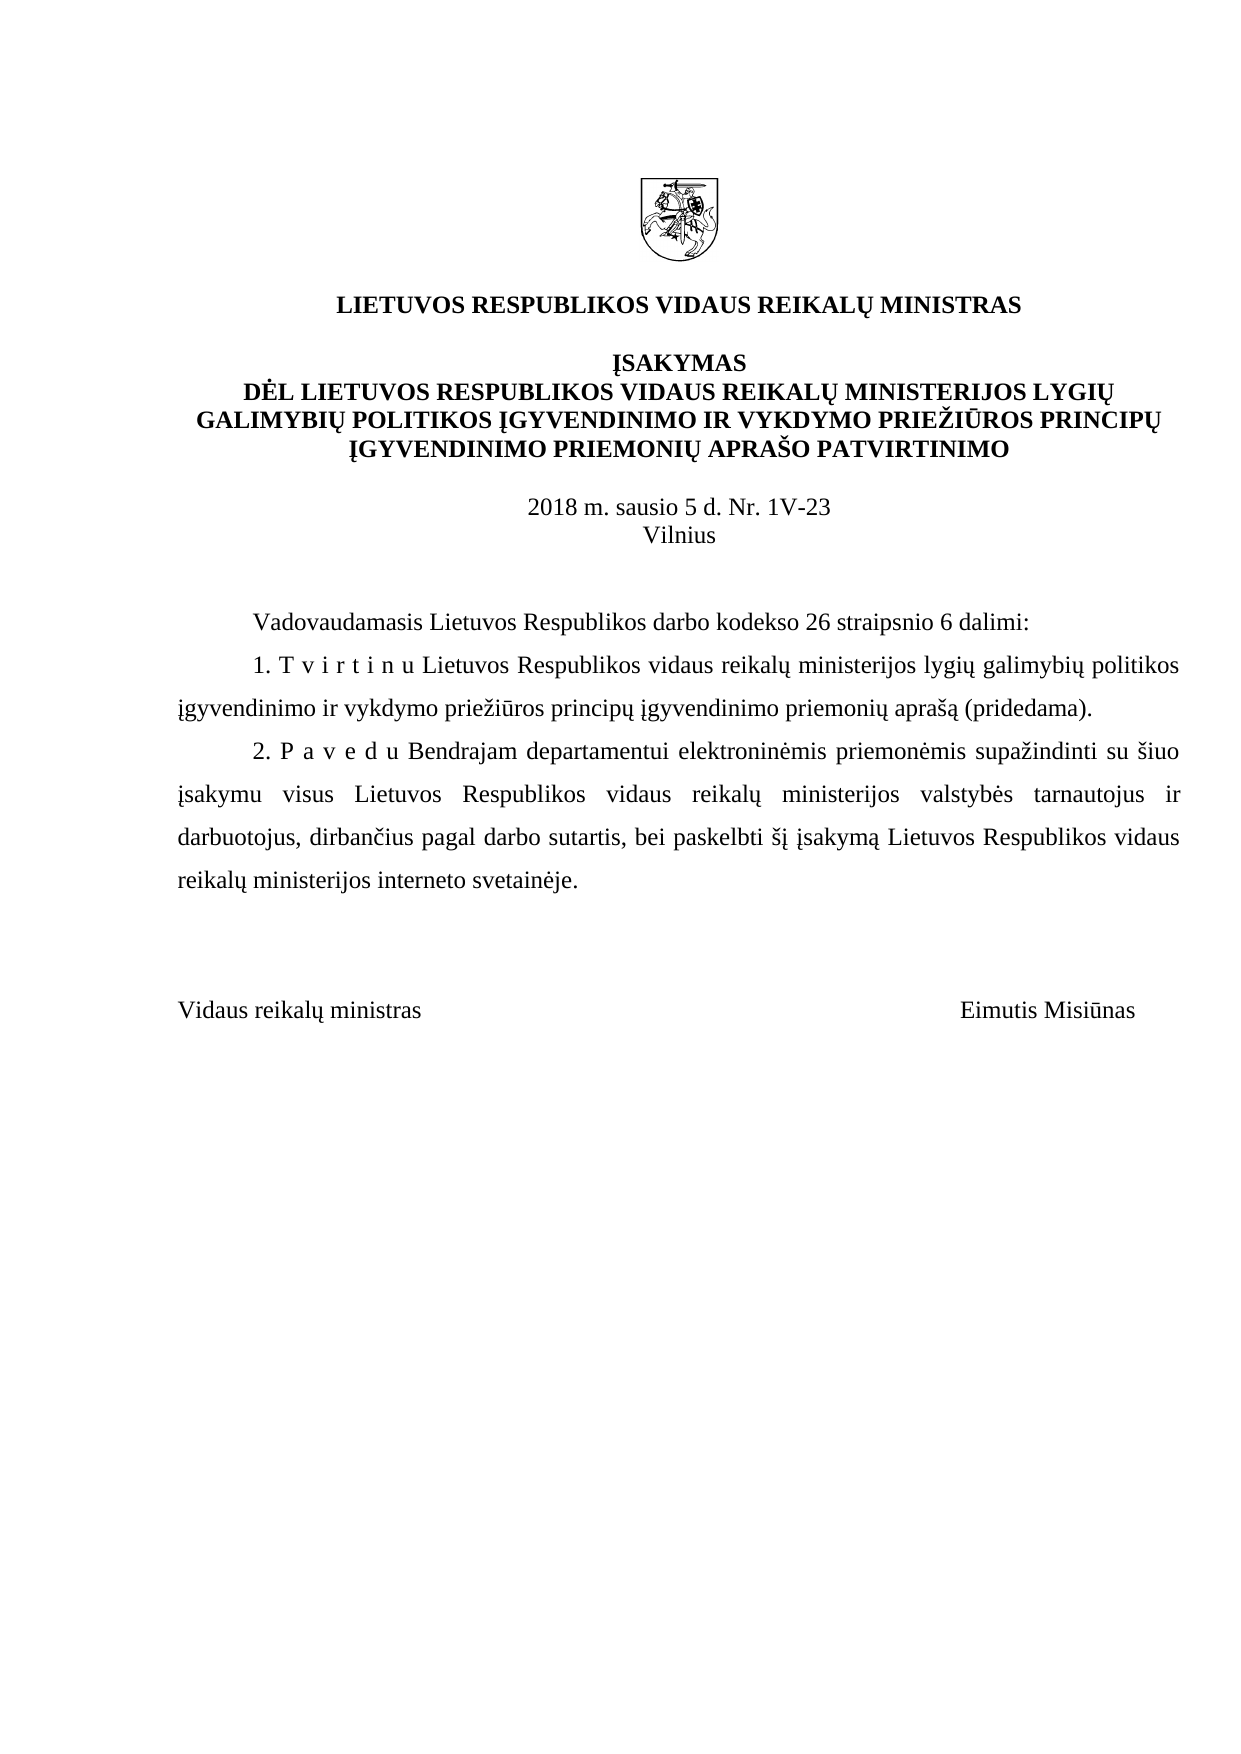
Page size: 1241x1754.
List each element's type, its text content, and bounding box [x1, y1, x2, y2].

text ĮSAKYMAS [177, 348, 1181, 377]
text 2018 m. sausio 5 d. Nr. 1V-23 [177, 492, 1181, 520]
text Vadovaudamasis Lietuvos Respublikos darbo kodekso 26 straipsnio 6 dalimi: [177, 607, 1181, 635]
text DĖL LIETUVOS RESPUBLIKOS VIDAUS REIKALŲ MINISTERIJOS LYGIŲ GALIMYBIŲ POLITIKOS ĮGYVENDINIMO IR VYKDYMO PRIEŽIŪROS PRINCIPŲ ĮGYVENDINIMO PRIEMONIŲ APRAŠO PATVIRTINIMO [177, 377, 1181, 463]
text 1. T v i r t i n u Lietuvos Respublikos vidaus reikalų ministerijos lygių galimybių politikos įgyvendinimo ir vykdymo priežiūros principų įgyvendinimo priemonių aprašą (pridedama). [177, 650, 1181, 722]
text Vilnius [177, 520, 1181, 549]
text Vidaus reikalų ministras Eimutis Misiūnas [177, 995, 1181, 1023]
text LIETUVOS RESPUBLIKOS VIDAUS REIKALŲ MINISTRAS [177, 290, 1181, 319]
text 2. P a v e d u Bendrajam departamentui elektroninėmis priemonėmis supažindinti su šiuo įsakymu visus Lietuvos Respublikos vidaus reikalų ministerijos valstybės tarnautojus ir darbuotojus, dirbančius pagal darbo sutartis, bei paskelbti šį įsakymą Lietuvos Respublikos vidaus reikalų ministerijos interneto svetainėje. [177, 736, 1181, 894]
